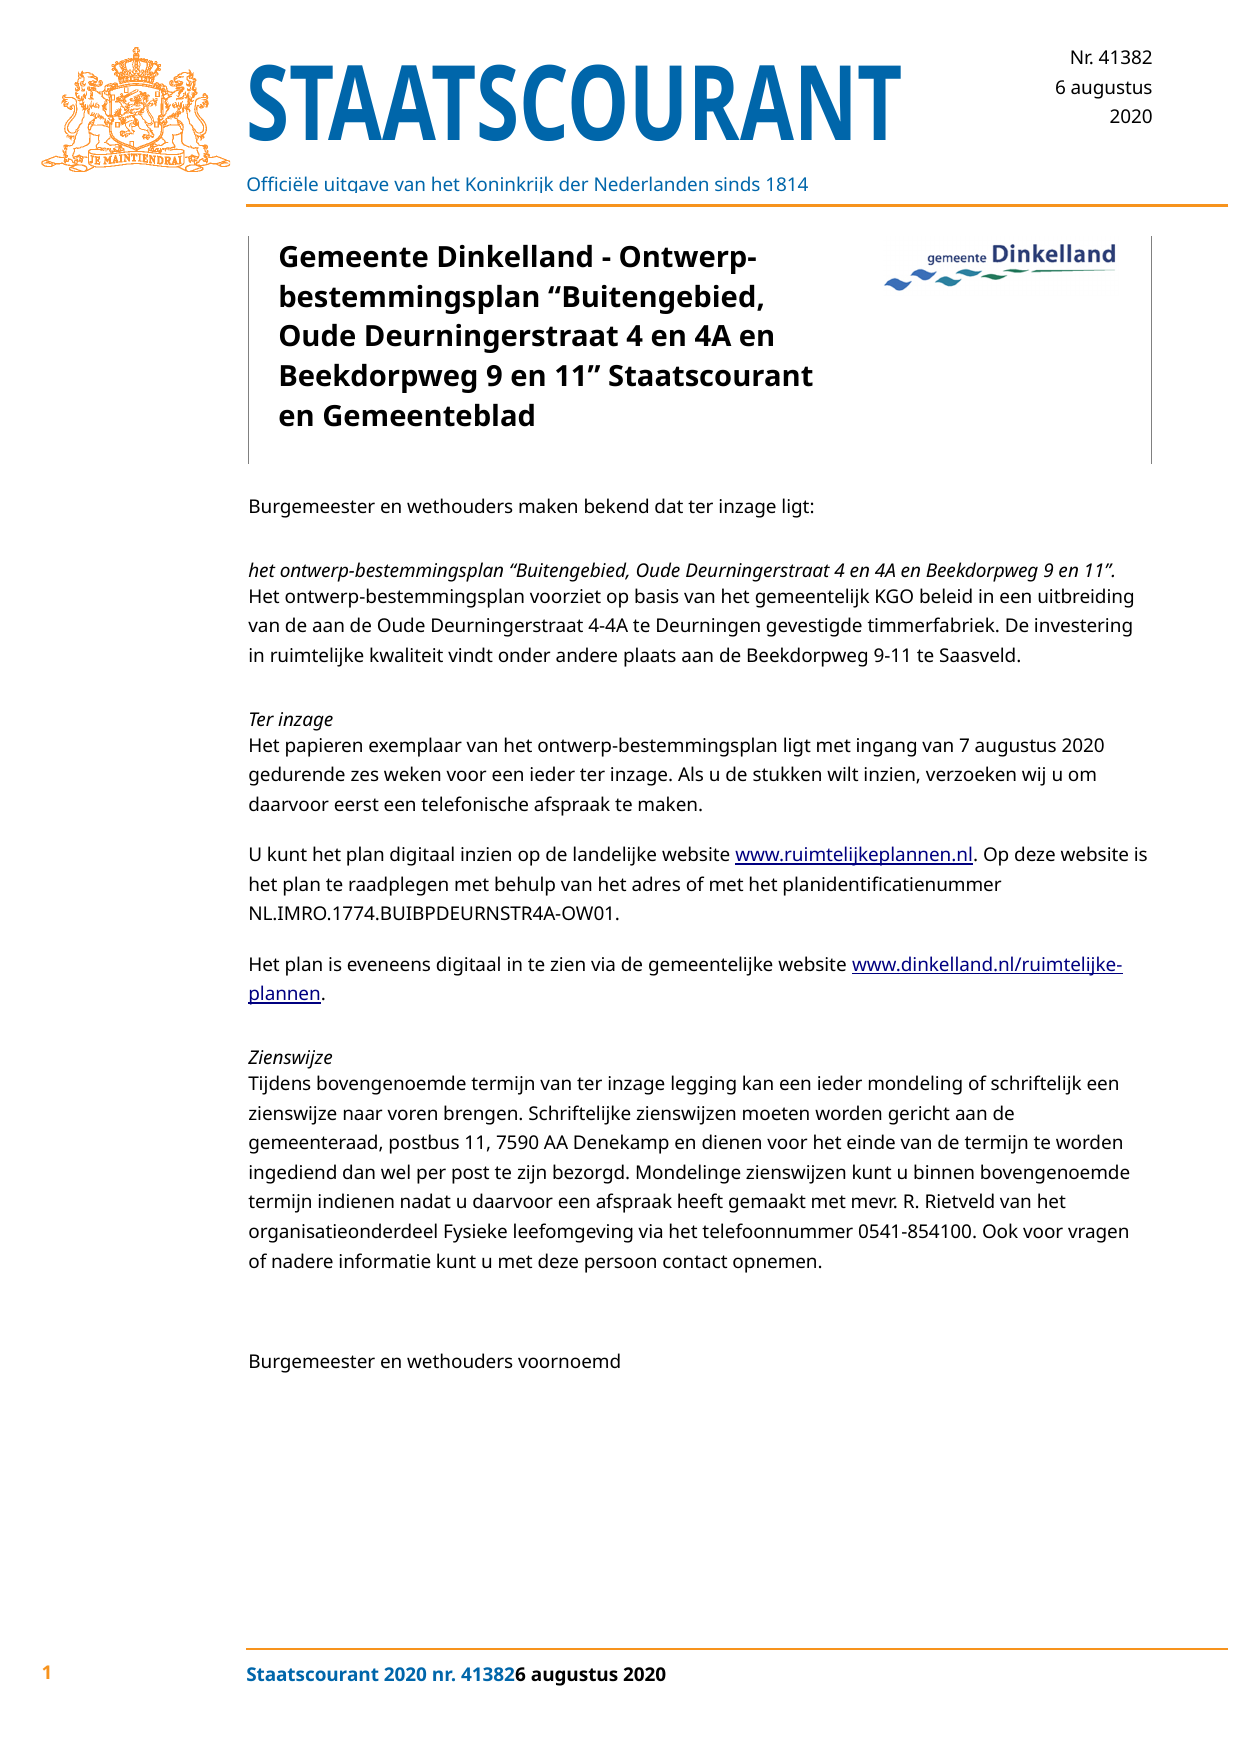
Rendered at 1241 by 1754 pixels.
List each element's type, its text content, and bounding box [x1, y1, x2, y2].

text U kunt het plan digitaal inzien op de landelijke website www.ruimtelijkeplannen.nl. Op deze website is het plan te raadplegen met behulp van het adres of met het planidentificatienummer NL.IMRO.1774.BUIBPDEURNSTR4A-OW01. [248, 841, 1152, 926]
text het ontwerp-bestemmingsplan “Buitengebied, Oude Deurningerstraat 4 en 4A en Beekdorpweg 9 en 11”. [248, 557, 1152, 583]
table_header Gemeente Dinkelland - Ontwerp-bestemmingsplan “Buitengebied, Oude Deurningerstraat 4 en 4A en Beekdorpweg 9 en 11” Staatscourant en Gemeenteblad [249, 236, 850, 464]
text Burgemeester en wethouders maken bekend dat ter inzage ligt: [248, 493, 1152, 519]
text Tijdens bovengenoemde termijn van ter inzage legging kan een ieder mondeling of schriftelijk een zienswijze naar voren brengen. Schriftelijke zienswijzen moeten worden gericht aan de gemeenteraad, postbus 11, 7590 AA Denekamp en dienen voor het einde van de termijn te worden ingediend dan wel per post te zijn bezorgd. Mondelinge zienswijzen kunt u binnen bovengenoemde termijn indienen nadat u daarvoor een afspraak heeft gemaakt met mevr. R. Rietveld van het organisatieonderdeel Fysieke leefomgeving via het telefoonnummer 0541-854100. Ook voor vragen of nadere informatie kunt u met deze persoon contact opnemen. [248, 1070, 1152, 1273]
text Zienswijze [248, 1044, 1152, 1070]
text Het ontwerp-bestemmingsplan voorziet op basis van het gemeentelijk KGO beleid in een uitbreiding van de aan de Oude Deurningerstraat 4-4A te Deurningen gevestigde timmerfabriek. De investering in ruimtelijke kwaliteit vindt onder andere plaats aan de Beekdorpweg 9-11 te Saasveld. [248, 583, 1152, 668]
picture [41, 47, 231, 172]
table_header [850, 236, 1151, 464]
picture [882, 236, 1119, 296]
text Burgemeester en wethouders voornoemd [248, 1349, 1152, 1374]
text Het papieren exemplaar van het ontwerp-bestemmingsplan ligt met ingang van 7 augustus 2020 gedurende zes weken voor een ieder ter inzage. Als u de stukken wilt inzien, verzoeken wij u om daarvoor eerst een telefonische afspraak te maken. [248, 732, 1152, 817]
text Ter inzage [248, 706, 1152, 732]
text Het plan is eveneens digitaal in te zien via de gemeentelijke website www.dinkelland.nl/ruimtelijke-plannen. [248, 951, 1152, 1006]
